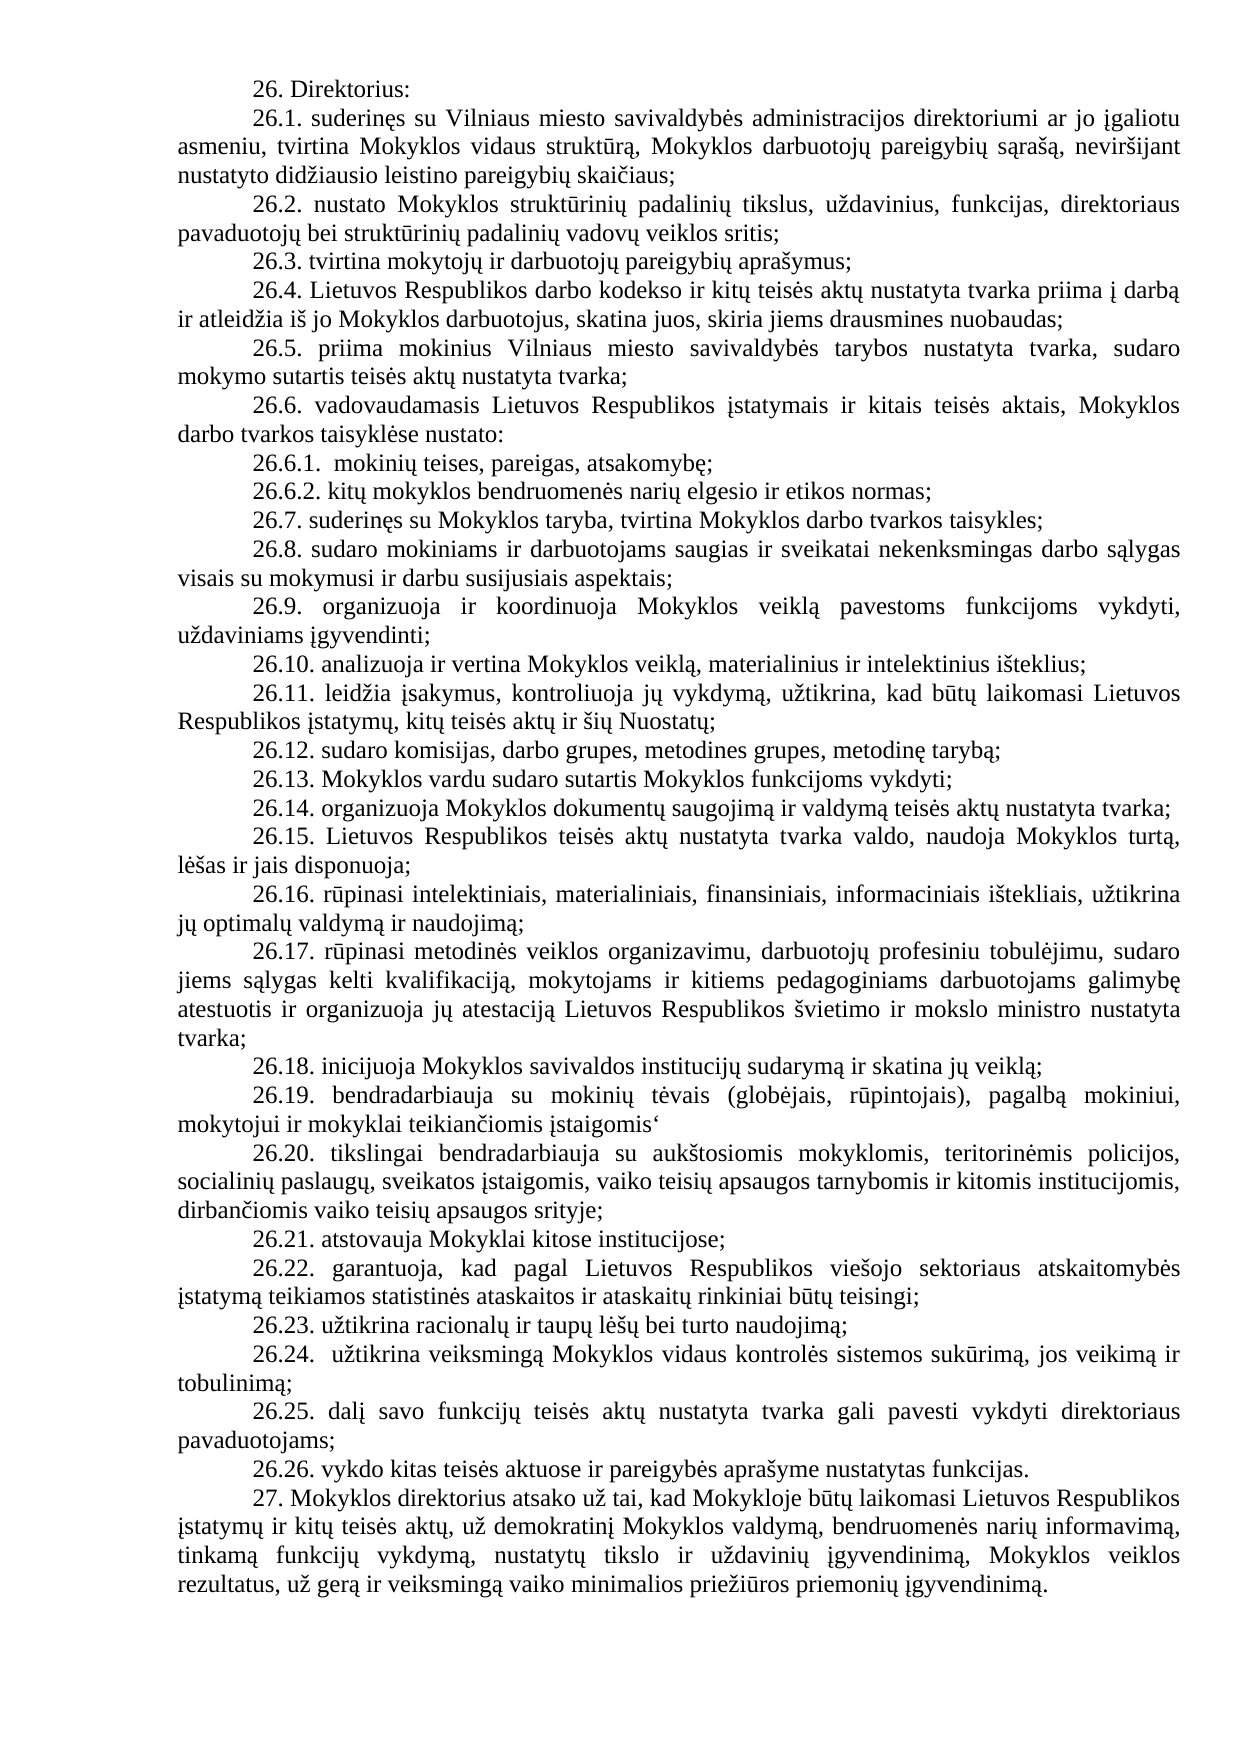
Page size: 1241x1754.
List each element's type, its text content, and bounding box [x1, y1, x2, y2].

text 26.16. rūpinasi intelektiniais, materialiniais, finansiniais, informaciniais ištekliais, užtikrina jų optimalų valdymą ir naudojimą; [177, 879, 1181, 936]
text 27. Mokyklos direktorius atsako už tai, kad Mokykloje būtų laikomasi Lietuvos Respublikos įstatymų ir kitų teisės aktų, už demokratinį Mokyklos valdymą, bendruomenės narių informavimą, tinkamą funkcijų vykdymą, nustatytų tikslo ir uždavinių įgyvendinimą, Mokyklos veiklos rezultatus, už gerą ir veiksmingą vaiko minimalios priežiūros priemonių įgyvendinimą. [177, 1483, 1181, 1598]
text 26.22. garantuoja, kad pagal Lietuvos Respublikos viešojo sektoriaus atskaitomybės įstatymą teikiamos statistinės ataskaitos ir ataskaitų rinkiniai būtų teisingi; [177, 1253, 1181, 1310]
text 26.4. Lietuvos Respublikos darbo kodekso ir kitų teisės aktų nustatyta tvarka priima į darbą ir atleidžia iš jo Mokyklos darbuotojus, skatina juos, skiria jiems drausmines nuobaudas; [177, 275, 1181, 333]
text 26.20. tikslingai bendradarbiauja su aukštosiomis mokyklomis, teritorinėmis policijos, socialinių paslaugų, sveikatos įstaigomis, vaiko teisių apsaugos tarnybomis ir kitomis institucijomis, dirbančiomis vaiko teisių apsaugos srityje; [177, 1138, 1181, 1224]
text 26.12. sudaro komisijas, darbo grupes, metodines grupes, metodinę tarybą; [177, 735, 1181, 764]
text 26.2. nustato Mokyklos struktūrinių padalinių tikslus, uždavinius, funkcijas, direktoriaus pavaduotojų bei struktūrinių padalinių vadovų veiklos sritis; [177, 189, 1181, 246]
text 26.1. suderinęs su Vilniaus miesto savivaldybės administracijos direktoriumi ar jo įgaliotu asmeniu, tvirtina Mokyklos vidaus struktūrą, Mokyklos darbuotojų pareigybių sąrašą, neviršijant nustatyto didžiausio leistino pareigybių skaičiaus; [177, 103, 1181, 189]
text 26.7. suderinęs su Mokyklos taryba, tvirtina Mokyklos darbo tvarkos taisykles; [177, 505, 1181, 534]
text 26.5. priima mokinius Vilniaus miesto savivaldybės tarybos nustatyta tvarka, sudaro mokymo sutartis teisės aktų nustatyta tvarka; [177, 333, 1181, 390]
text 26.26. vykdo kitas teisės aktuose ir pareigybės aprašyme nustatytas funkcijas. [177, 1454, 1181, 1483]
text 26.25. dalį savo funkcijų teisės aktų nustatyta tvarka gali pavesti vykdyti direktoriaus pavaduotojams; [177, 1396, 1181, 1454]
text 26.23. užtikrina racionalų ir taupų lėšų bei turto naudojimą; [177, 1310, 1181, 1339]
text 26.15. Lietuvos Respublikos teisės aktų nustatyta tvarka valdo, naudoja Mokyklos turtą, lėšas ir jais disponuoja; [177, 821, 1181, 879]
text 26.9. organizuoja ir koordinuoja Mokyklos veiklą pavestoms funkcijoms vykdyti, uždaviniams įgyvendinti; [177, 591, 1181, 649]
text 26.17. rūpinasi metodinės veiklos organizavimu, darbuotojų profesiniu tobulėjimu, sudaro jiems sąlygas kelti kvalifikaciją, mokytojams ir kitiems pedagoginiams darbuotojams galimybę atestuotis ir organizuoja jų atestaciją Lietuvos Respublikos švietimo ir mokslo ministro nustatyta tvarka; [177, 936, 1181, 1051]
text 26.3. tvirtina mokytojų ir darbuotojų pareigybių aprašymus; [177, 246, 1181, 275]
text 26.11. leidžia įsakymus, kontroliuoja jų vykdymą, užtikrina, kad būtų laikomasi Lietuvos Respublikos įstatymų, kitų teisės aktų ir šių Nuostatų; [177, 678, 1181, 735]
text 26.6.1. mokinių teises, pareigas, atsakomybę; [177, 448, 1181, 476]
text 26.8. sudaro mokiniams ir darbuotojams saugias ir sveikatai nekenksmingas darbo sąlygas visais su mokymusi ir darbu susijusiais aspektais; [177, 534, 1181, 591]
text 26.18. inicijuoja Mokyklos savivaldos institucijų sudarymą ir skatina jų veiklą; [177, 1051, 1181, 1080]
text 26.24. užtikrina veiksmingą Mokyklos vidaus kontrolės sistemos sukūrimą, jos veikimą ir tobulinimą; [177, 1339, 1181, 1396]
text 26.13. Mokyklos vardu sudaro sutartis Mokyklos funkcijoms vykdyti; [177, 764, 1181, 793]
text 26.6.2. kitų mokyklos bendruomenės narių elgesio ir etikos normas; [177, 476, 1181, 505]
text 26.10. analizuoja ir vertina Mokyklos veiklą, materialinius ir intelektinius išteklius; [177, 649, 1181, 678]
text 26.21. atstovauja Mokyklai kitose institucijose; [177, 1224, 1181, 1253]
text 26.19. bendradarbiauja su mokinių tėvais (globėjais, rūpintojais), pagalbą mokiniui, mokytojui ir mokyklai teikiančiomis įstaigomis‘ [177, 1080, 1181, 1138]
text 26.6. vadovaudamasis Lietuvos Respublikos įstatymais ir kitais teisės aktais, Mokyklos darbo tvarkos taisyklėse nustato: [177, 390, 1181, 448]
text 26. Direktorius: [177, 74, 1181, 103]
text 26.14. organizuoja Mokyklos dokumentų saugojimą ir valdymą teisės aktų nustatyta tvarka; [177, 793, 1181, 821]
